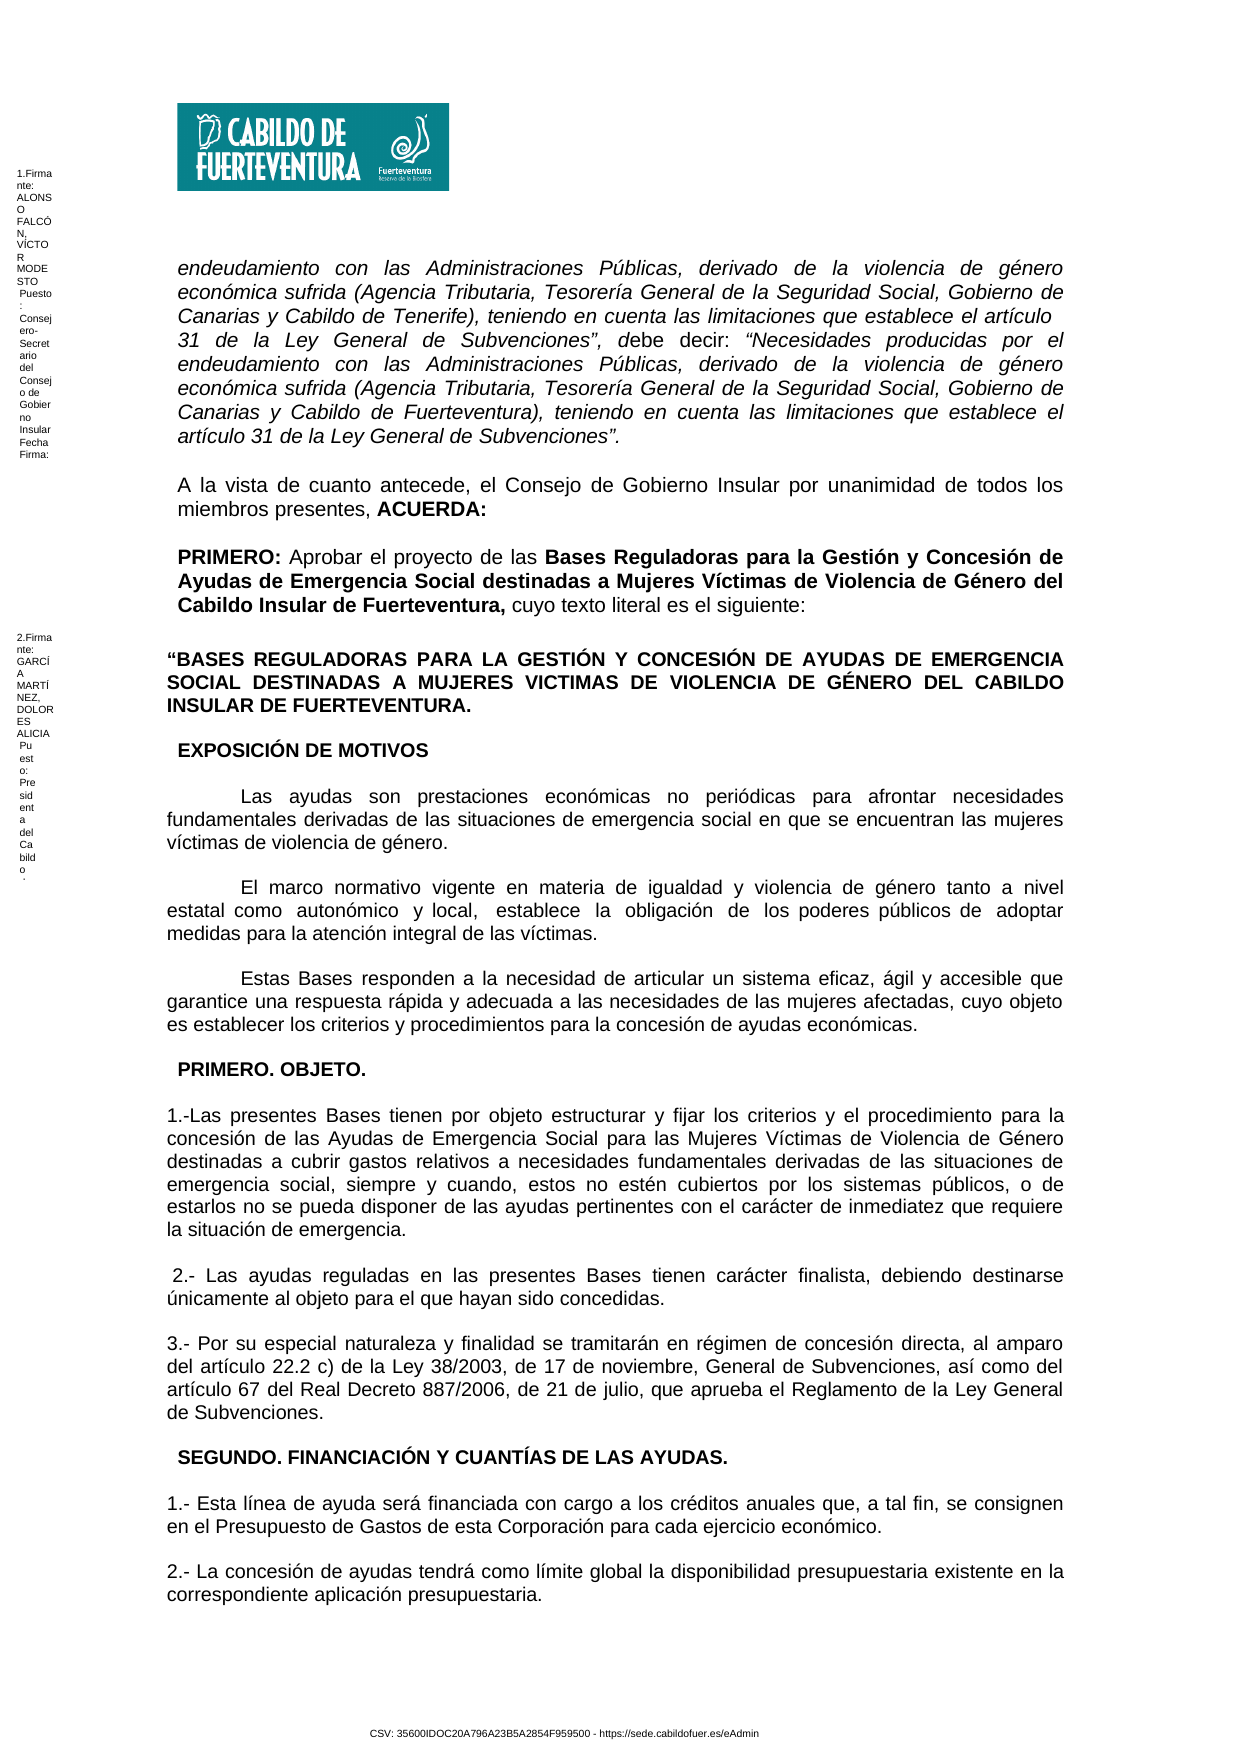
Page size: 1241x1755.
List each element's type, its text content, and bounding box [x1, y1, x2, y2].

text 3.- Por su especial naturaleza y finalidad se tramitarán en régimen de concesión directa, al amparo del artículo 22.2 c) de la Ley 38/2003, de 17 de noviembre, General de Subvenciones, así como del artículo 67 del Real Decreto 887/2006, de 21 de julio, que aprueba el Reglamento de la Ley General de Subvenciones. [167, 1332, 1064, 1423]
text 2.- La concesión de ayudas tendrá como límite global la disponibilidad presupuestaria existente en la correspondiente aplicación presupuestaria. [167, 1560, 1064, 1606]
text 31 de la Ley General de Subvenciones”, debe decir: “Necesidades producidas por el endeudamiento con las Administraciones Públicas, derivado de la violencia de género económica sufrida (Agencia Tributaria, Tesorería General de la Seguridad Social, Gobierno de Canarias y Cabildo de Fuerteventura), teniendo en cuenta las limitaciones que establece el artículo 31 de la Ley General de Subvenciones”. [177, 328, 1064, 448]
subtitle SEGUNDO. FINANCIACIÓN Y CUANTÍAS DE LAS AYUDAS. [177, 1446, 1241, 1469]
text endeudamiento con las Administraciones Públicas, derivado de la violencia de género económica sufrida (Agencia Tributaria, Tesorería General de la Seguridad Social, Gobierno de Canarias y Cabildo de Tenerife), teniendo en cuenta las limitaciones que establece el artículo [177, 255, 1064, 328]
text El marco normativo vigente en materia de igualdad y violencia de género tanto a nivel estatal como autonómico y local, establece la obligación de los poderes públicos de adoptar medidas para la atención integral de las víctimas. [167, 876, 1064, 944]
subtitle PRIMERO. OBJETO. [177, 1058, 1241, 1081]
text 1.Firmante: ALONSO FALCÓN, VÍCTOR MODESTO [17, 167, 54, 287]
text EXPOSICIÓN DE MOTIVOS [177, 739, 1241, 762]
text Puesto: Presidenta del Cabildo de Fuerteventura Fecha Firma: 27/05/2025 11:50:28 [19, 740, 36, 879]
text 2.Firmante: GARCÍA MARTÍNEZ, DOLORES ALICIA [17, 631, 54, 739]
text Las ayudas son prestaciones económicas no periódicas para afrontar necesidades fundamentales derivadas de las situaciones de emergencia social en que se encuentran las mujeres víctimas de violencia de género. [167, 785, 1064, 853]
text Estas Bases responden a la necesidad de articular un sistema eficaz, ágil y accesible que garantice una respuesta rápida y adecuada a las necesidades de las mujeres afectadas, cuyo objeto es establecer los criterios y procedimientos para la concesión de ayudas económicas. [167, 967, 1064, 1036]
text 1.-Las presentes Bases tienen por objeto estructurar y fijar los criterios y el procedimiento para la concesión de las Ayudas de Emergencia Social para las Mujeres Víctimas de Violencia de Género destinadas a cubrir gastos relativos a necesidades fundamentales derivadas de las situaciones de emergencia social, siempre y cuando, estos no estén cubiertos por los sistemas públicos, o de estarlos no se pueda disponer de las ayudas pertinentes con el carácter de inmediatez que requiere la situación de emergencia. [167, 1104, 1064, 1241]
text 1.- Esta línea de ayuda será financiada con cargo a los créditos anuales que, a tal fin, se consignen en el Presupuesto de Gastos de esta Corporación para cada ejercicio económico. [167, 1492, 1064, 1537]
text A la vista de cuanto antecede, el Consejo de Gobierno Insular por unanimidad de todos los miembros presentes, ACUERDA: [177, 473, 1064, 521]
subtitle “BASES REGULADORAS PARA LA GESTIÓN Y CONCESIÓN DE AYUDAS DE EMERGENCIA SOCIAL DESTINADAS A MUJERES VICTIMAS DE VIOLENCIA DE GÉNERO DEL CABILDO INSULAR DE FUERTEVENTURA. [167, 648, 1064, 716]
text PRIMERO: Aprobar el proyecto de las Bases Reguladoras para la Gestión y Concesión de Ayudas de Emergencia Social destinadas a Mujeres Víctimas de Violencia de Género del Cabildo Insular de Fuerteventura, cuyo texto literal es el siguiente: [177, 545, 1064, 617]
text 2.- Las ayudas reguladas en las presentes Bases tienen carácter finalista, debiendo destinarse únicamente al objeto para el que hayan sido concedidas. [167, 1264, 1064, 1309]
text Puesto: Consejero-Secretario del Consejo de Gobierno Insular Fecha Firma: 27/05/2025 11:28:50 [19, 288, 52, 463]
